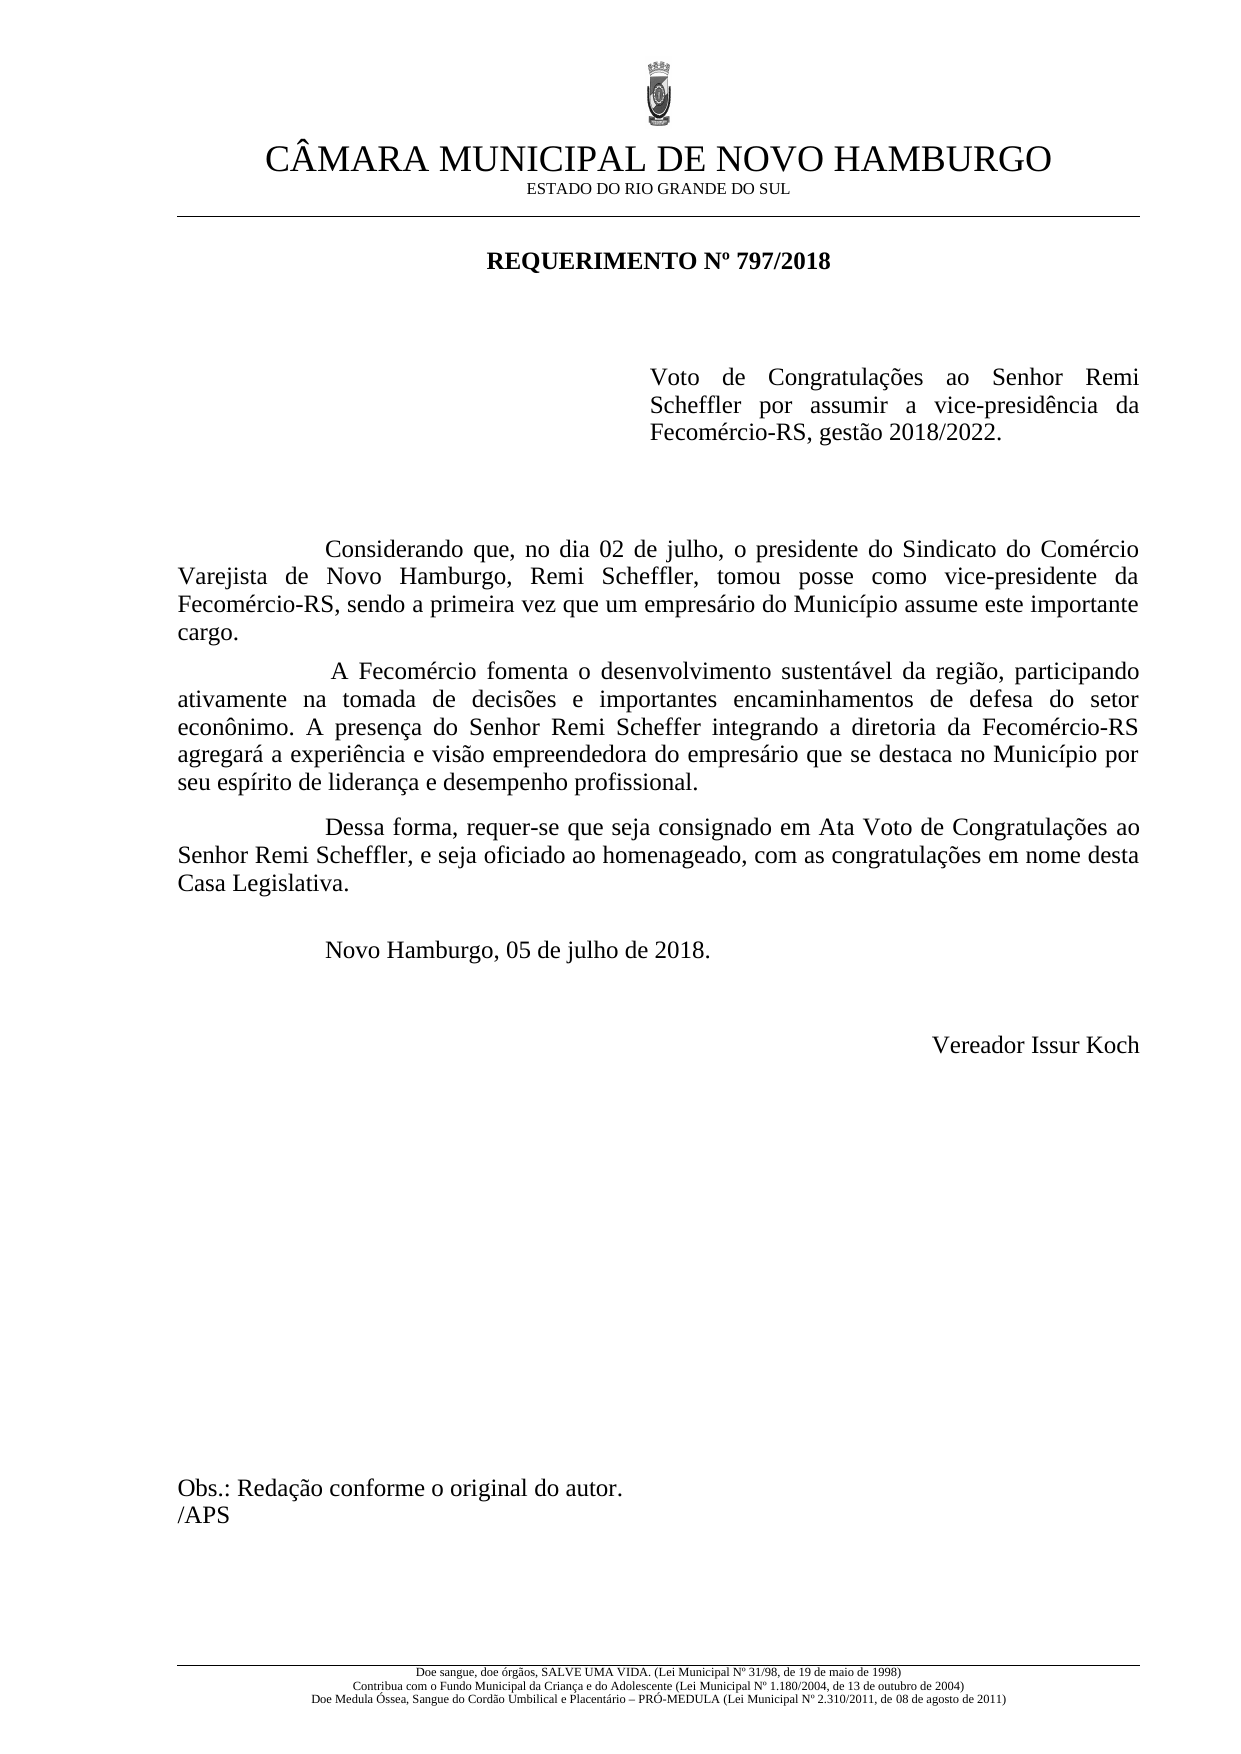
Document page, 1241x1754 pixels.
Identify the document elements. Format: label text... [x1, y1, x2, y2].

text Novo Hamburgo, 05 de julho de 2018. [325, 936, 1140, 964]
text /APS [177, 1501, 1140, 1529]
text Vereador Issur Koch [177, 1031, 1140, 1059]
text REQUERIMENTO Nº 797/2018 [177, 247, 1140, 274]
text Obs.: Redação conforme o original do autor. [177, 1474, 1140, 1501]
text Voto de Congratulações ao Senhor Remi Scheffler por assumir a vice-presidência da Fecomércio-RS, gestão 2018/2022. [649, 363, 1140, 446]
text Dessa forma, requer-se que seja consignado em Ata Voto de Congratulações ao Senhor Remi Scheffler, e seja oficiado ao homenageado, com as congratulações em nome desta Casa Legislativa. [177, 813, 1140, 897]
text Considerando que, no dia 02 de julho, o presidente do Sindicato do Comércio Varejista de Novo Hamburgo, Remi Scheffler, tomou posse como vice-presidente da Fecomércio-RS, sendo a primeira vez que um empresário do Município assume este importante cargo. [177, 535, 1140, 646]
text A Fecomércio fomenta o desenvolvimento sustentável da região, participando ativamente na tomada de decisões e importantes encaminhamentos de defesa do setor econônimo. A presença do Senhor Remi Scheffer integrando a diretoria da Fecomércio-RS agregará a experiência e visão empreendedora do empresário que se destaca no Município por seu espírito de liderança e desempenho profissional. [177, 657, 1140, 796]
